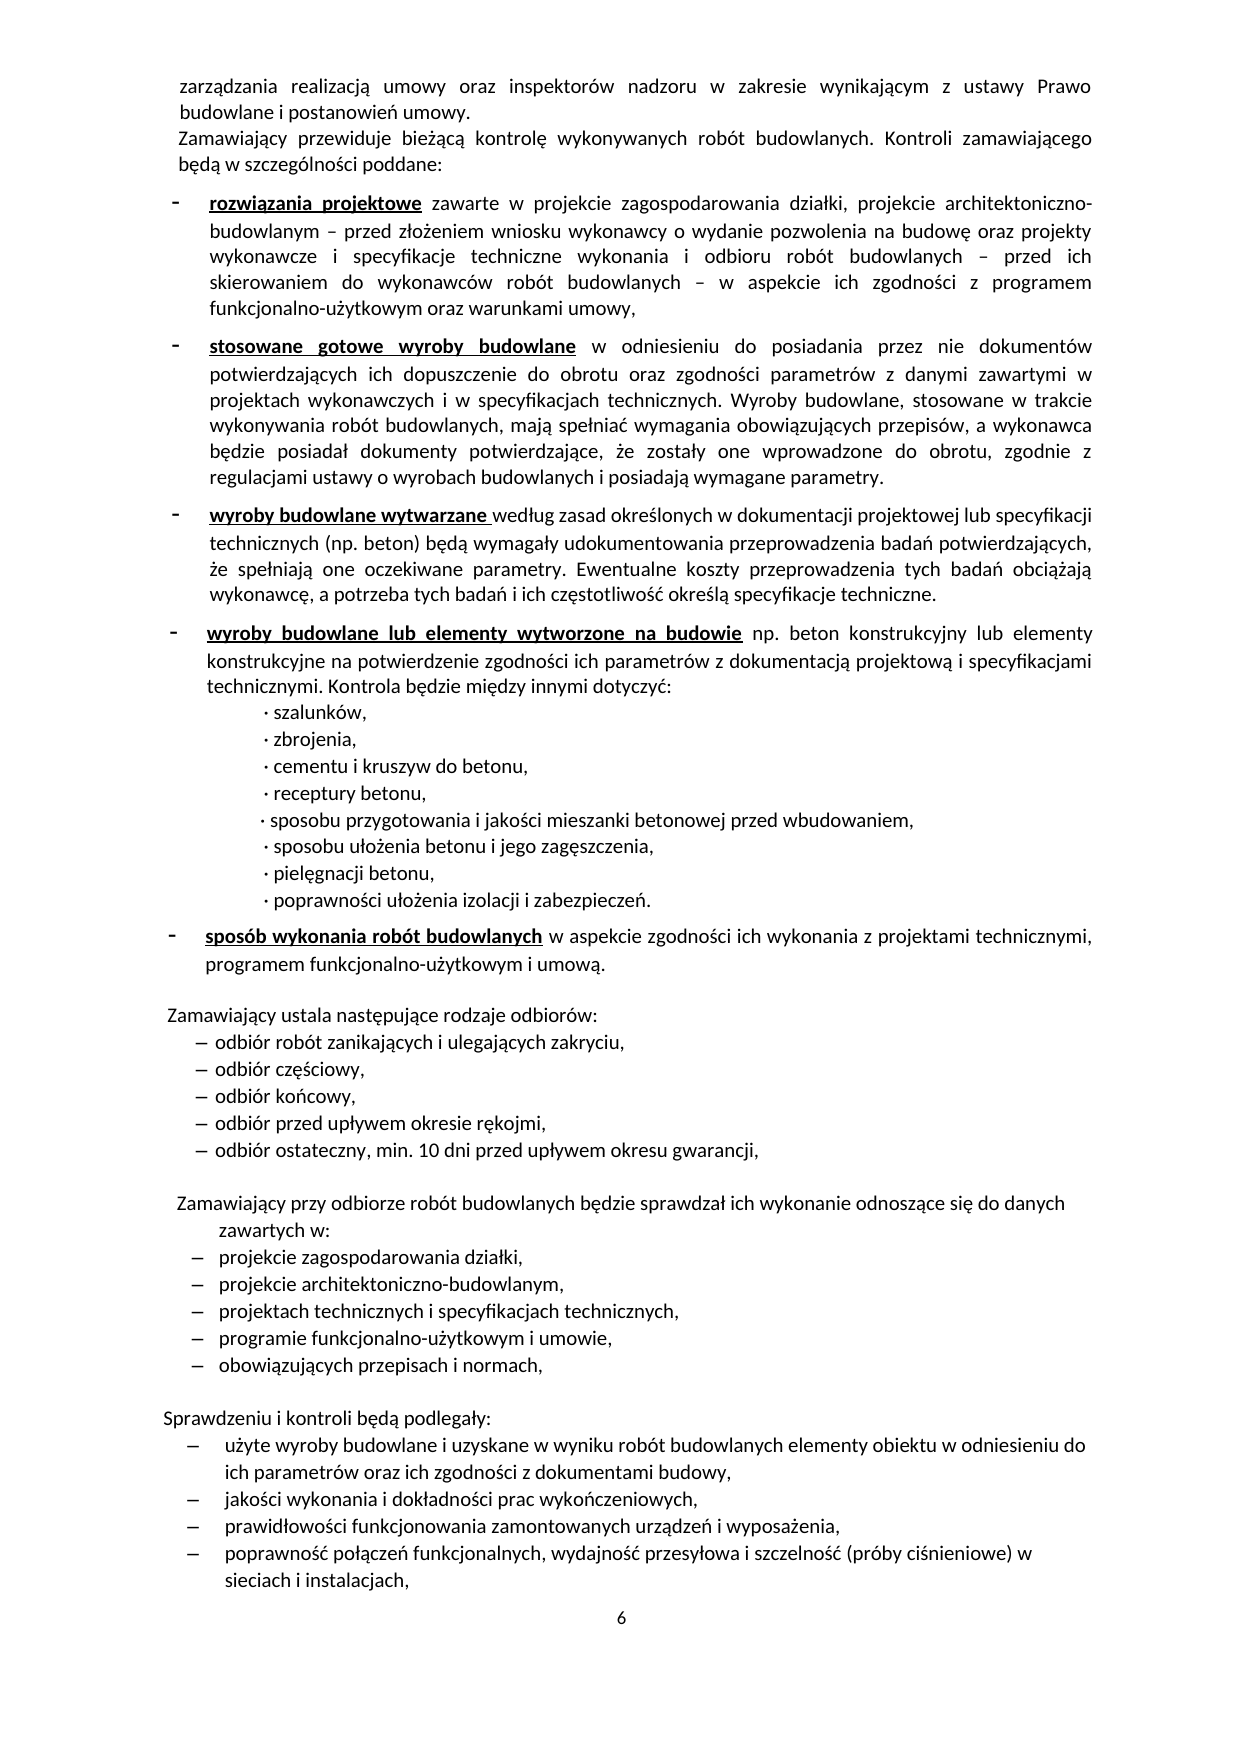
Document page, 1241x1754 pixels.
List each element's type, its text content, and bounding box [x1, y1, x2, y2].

text Zamawiający przy odbiorze robót budowlanych będzie sprawdzał ich wykonanie odnoszące się do danych zawartych w: [177, 1191, 1093, 1243]
text Zamawiający przewiduje bieżącą kontrolę wykonywanych robót budowlanych. Kontroli zamawiającego będą w szczególności poddane: [178, 125, 1093, 176]
text · sposobu przygotowania i jakości mieszanki betonowej przed wbudowaniem, [260, 807, 1093, 832]
text Sprawdzeniu i kontroli będą podlegały: [149, 1406, 1093, 1431]
list prawidłowości funkcjonowania zamontowanych urządzeń i wyposażenia, [187, 1513, 1093, 1538]
list odbiór końcowy, [196, 1083, 1093, 1108]
list wyroby budowlane wytwarzane według zasad określonych w dokumentacji projektowej lub specyfikacji technicznych (np. beton) będą wymagały udokumentowania przeprowadzenia badań potwierdzających, że spełniają one oczekiwane parametry. Ewentualne koszty przeprowadzenia tych badań obciążają wykonawcę, a potrzeba tych badań i ich częstotliwość określą specyfikacje techniczne. [171, 493, 1093, 607]
text · sposobu ułożenia betonu i jego zagęszczenia, [263, 834, 1093, 859]
text Zamawiający ustala następujące rodzaje odbiorów: [167, 1002, 1093, 1028]
text · zbrojenia, [263, 726, 1093, 752]
list projekcie architektoniczno-budowlanym, [192, 1271, 1093, 1297]
text · pielęgnacji betonu, [263, 861, 1093, 886]
text · receptury betonu, [263, 780, 1093, 805]
list odbiór częściowy, [196, 1056, 1093, 1082]
list projektach technicznych i specyfikacjach technicznych, [192, 1298, 1093, 1323]
list jakości wykonania i dokładności prac wykończeniowych, [187, 1486, 1093, 1512]
list użyte wyroby budowlane i uzyskane w wyniku robót budowlanych elementy obiektu w odniesieniu do ich parametrów oraz ich zgodności z dokumentami budowy, [187, 1432, 1093, 1485]
text · poprawności ułożenia izolacji i zabezpieczeń. [263, 887, 1093, 913]
list stosowane gotowe wyroby budowlane w odniesieniu do posiadania przez nie dokumentów potwierdzających ich dopuszczenie do obrotu oraz zgodności parametrów z danymi zawartymi w projektach wykonawczych i w specyfikacjach technicznych. Wyroby budowlane, stosowane w trakcie wykonywania robót budowlanych, mają spełniać wymagania obowiązujących przepisów, a wykonawca będzie posiadał dokumenty potwierdzające, że zostały one wprowadzone do obrotu, zgodnie z regulacjami ustawy o wyrobach budowlanych i posiadają wymagane parametry. [171, 324, 1093, 489]
list programie funkcjonalno-użytkowym i umowie, [192, 1325, 1093, 1350]
text zarządzania realizacją umowy oraz inspektorów nadzoru w zakresie wynikającym z ustawy Prawo budowlane i postanowień umowy. [179, 74, 1093, 125]
list poprawność połączeń funkcjonalnych, wydajność przesyłowa i szczelność (próby ciśnieniowe) w sieciach i instalacjach, [187, 1540, 1093, 1592]
text · cementu i kruszyw do betonu, [263, 753, 1093, 778]
list projekcie zagospodarowania działki, [192, 1244, 1093, 1270]
list odbiór ostateczny, min. 10 dni przed upływem okresu gwarancji, [196, 1137, 1093, 1162]
list odbiór robót zanikających i ulegających zakryciu, [196, 1029, 1093, 1055]
text · szalunków, [263, 699, 1093, 725]
list wyroby budowlane lub elementy wytworzone na budowie np. beton konstrukcyjny lub elementy konstrukcyjne na potwierdzenie zgodności ich parametrów z dokumentacją projektową i specyfikacjami technicznymi. Kontrola będzie między innymi dotyczyć: [169, 611, 1093, 699]
list odbiór przed upływem okresie rękojmi, [196, 1110, 1093, 1135]
list sposób wykonania robót budowlanych w aspekcie zgodności ich wykonania z projektami technicznymi, programem funkcjonalno-użytkowym i umową. [168, 914, 1093, 977]
list obowiązujących przepisach i normach, [192, 1352, 1093, 1377]
list rozwiązania projektowe zawarte w projekcie zagospodarowania działki, projekcie architektoniczno-budowlanym – przed złożeniem wniosku wykonawcy o wydanie pozwolenia na budowę oraz projekty wykonawcze i specyfikacje techniczne wykonania i odbioru robót budowlanych – przed ich skierowaniem do wykonawców robót budowlanych – w aspekcie ich zgodności z programem funkcjonalno-użytkowym oraz warunkami umowy, [171, 181, 1093, 320]
